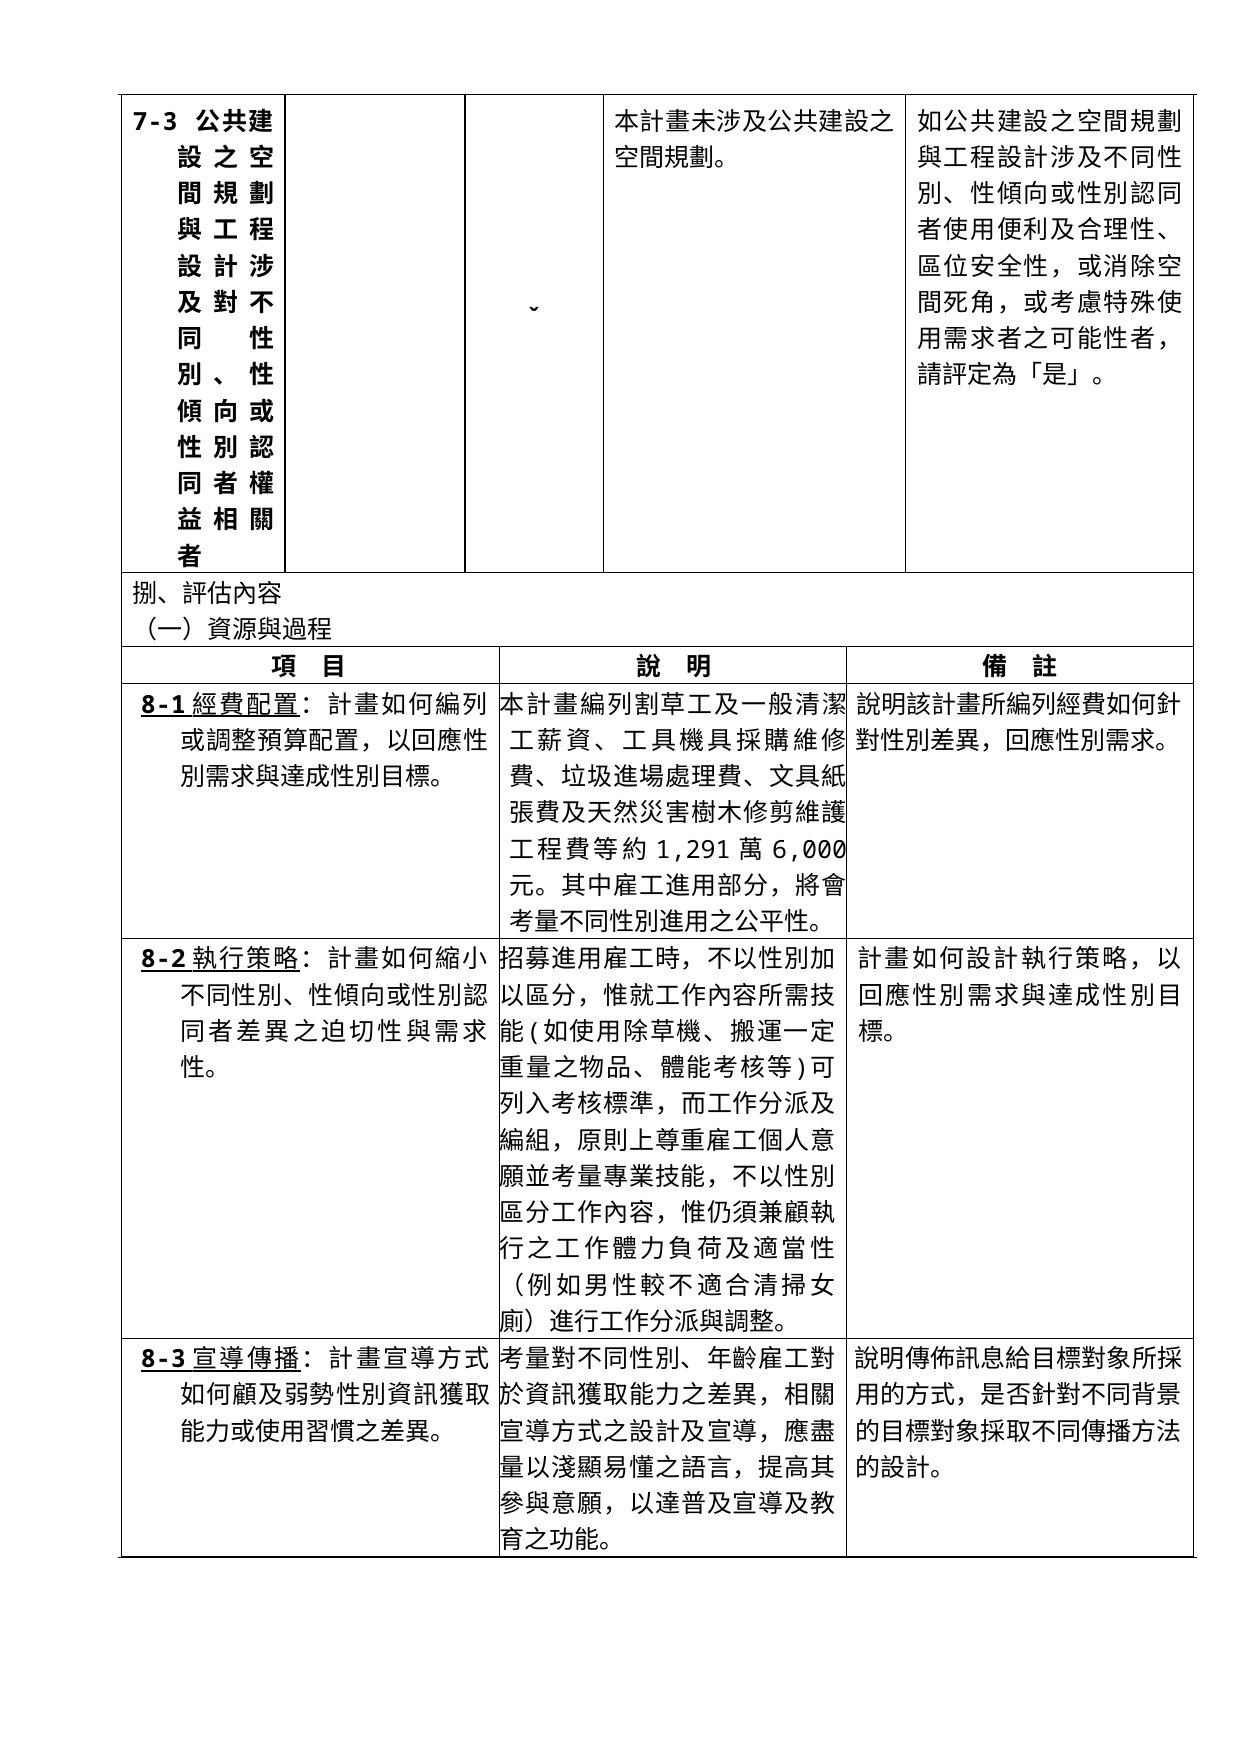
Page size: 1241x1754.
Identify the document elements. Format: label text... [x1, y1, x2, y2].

table_cell 本計畫未涉及公共建設之空間規劃。 [604, 95, 905, 572]
table_cell 說明該計畫所編列經費如何針對性別差異，回應性別需求。 [847, 684, 1193, 938]
table_cell 計畫如何設計執行策略，以回應性別需求與達成性別目標。 [847, 939, 1193, 1338]
table_cell 備 註 [847, 647, 1193, 683]
table_cell 項 目 [122, 647, 499, 683]
table_cell ˇ [466, 95, 603, 572]
table_cell 說明傳佈訊息給目標對象所採用的方式，是否針對不同背景的目標對象採取不同傳播方法的設計。 [847, 1339, 1193, 1556]
table_cell 如公共建設之空間規劃與工程設計涉及不同性別、性傾向或性別認同者使用便利及合理性、區位安全性，或消除空間死角，或考慮特殊使用需求者之可能性者，請評定為「是」。 [906, 95, 1193, 572]
table_cell 本計畫編列割草工及一般清潔工薪資、工具機具採購維修費、垃圾進場處理費、文具紙張費及天然災害樹木修剪維護工程費等約1,291萬6,000元。其中雇工進用部分，將會考量不同性別進用之公平性。 [500, 684, 846, 938]
table_cell 8-2執行策略：計畫如何縮小不同性別、性傾向或性別認同者差異之迫切性與需求性。 [122, 939, 499, 1338]
table_cell 8-1經費配置：計畫如何編列或調整預算配置，以回應性別需求與達成性別目標。 [122, 684, 499, 938]
table_cell 捌、評估內容 （一）資源與過程 [122, 573, 1193, 646]
table_cell 考量對不同性別、年齡雇工對於資訊獲取能力之差異，相關宣導方式之設計及宣導，應盡量以淺顯易懂之語言，提高其參與意願，以達普及宣導及教育之功能。 [500, 1339, 846, 1556]
table_cell 招募進用雇工時，不以性別加以區分，惟就工作內容所需技能(如使用除草機、搬運一定重量之物品、體能考核等)可列入考核標準，而工作分派及編組，原則上尊重雇工個人意願並考量專業技能，不以性別區分工作內容，惟仍須兼顧執行之工作體力負荷及適當性（例如男性較不適合清掃女廁）進行工作分派與調整。 [500, 939, 846, 1338]
table_cell [286, 95, 464, 572]
table_cell 說 明 [500, 647, 846, 683]
table_cell 8-3宣導傳播：計畫宣導方式如何顧及弱勢性別資訊獲取能力或使用習慣之差異。 [122, 1339, 499, 1556]
table_cell 7-3 公共建設之空間規劃與工程設計涉及對不同性別、性傾向或性別認同者權益相關者 [122, 95, 284, 572]
